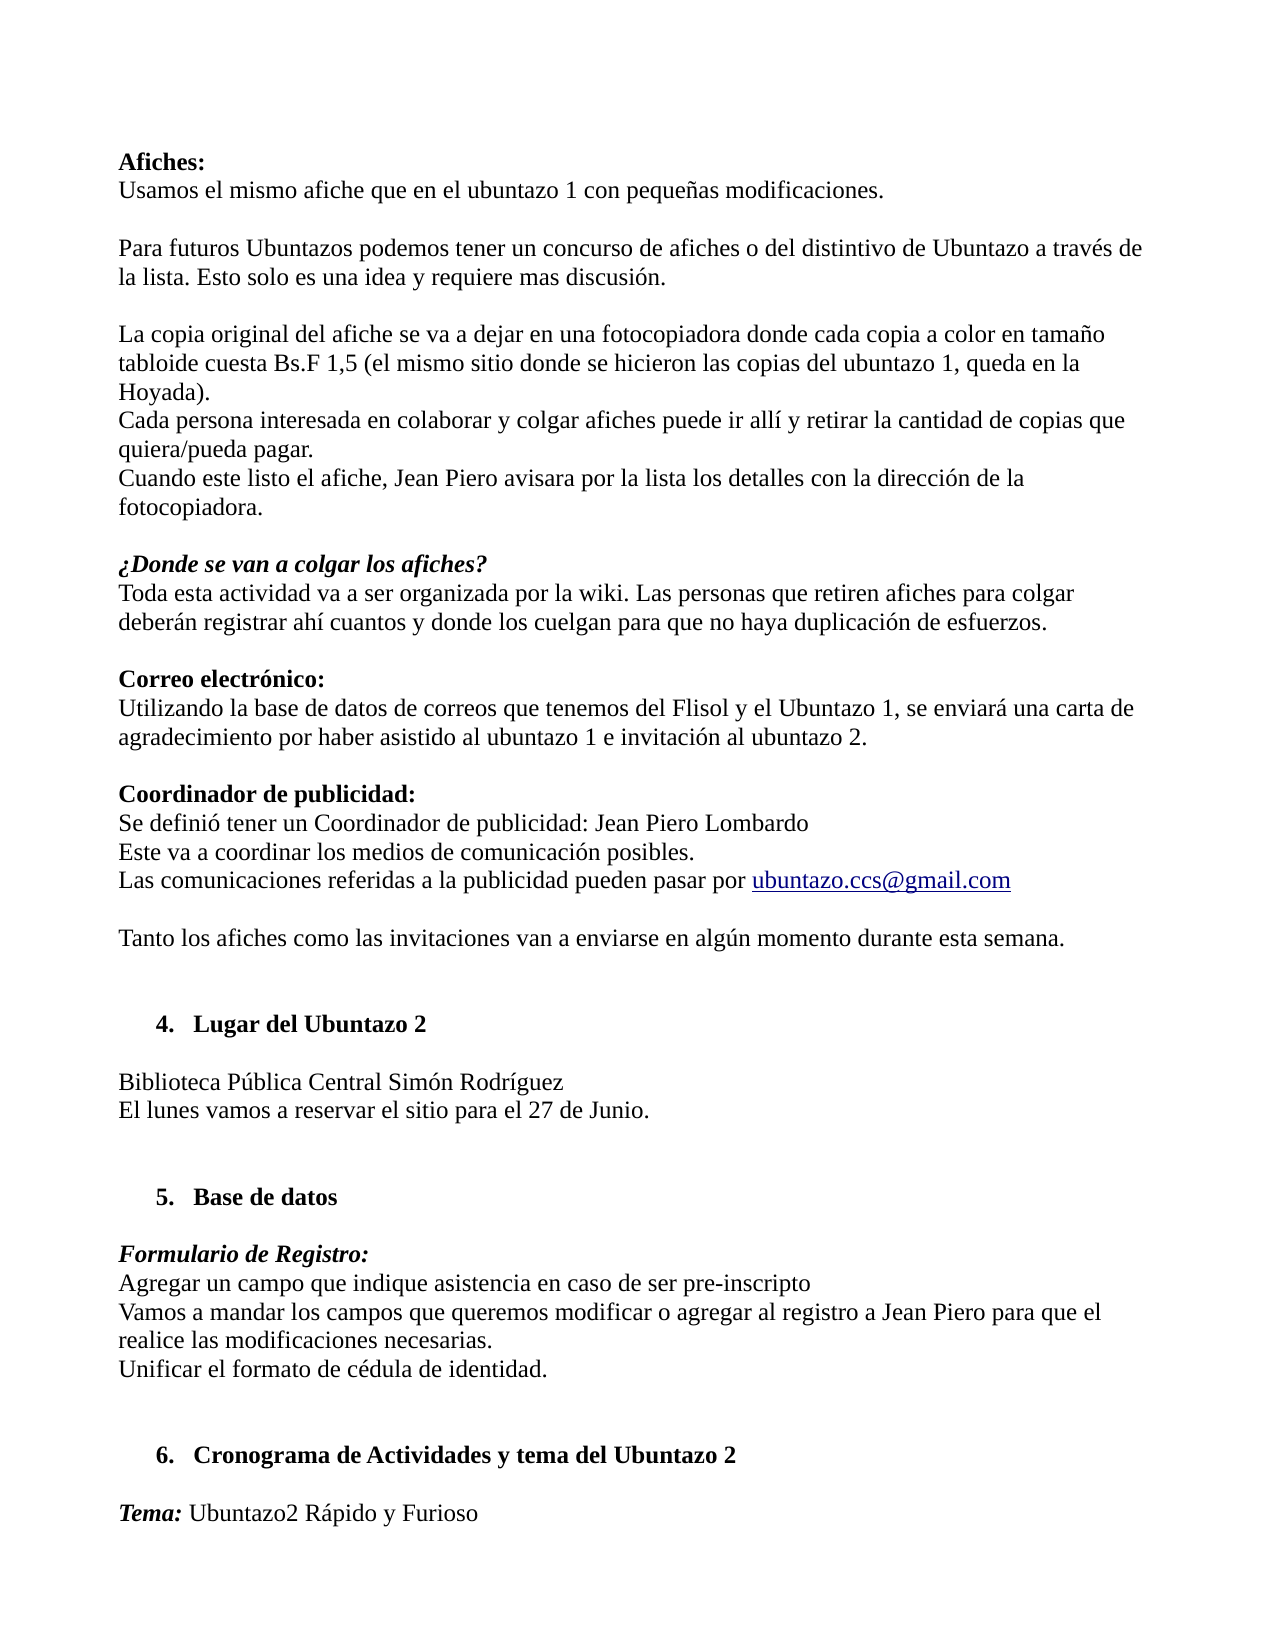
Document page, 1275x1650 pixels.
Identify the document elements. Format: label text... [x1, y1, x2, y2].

text Tema: Ubuntazo2 Rápido y Furioso [118, 1498, 1157, 1527]
text Utilizando la base de datos de correos que tenemos del Flisol y el Ubuntazo 1, se enviará una carta de agradecimiento por haber asistido al ubuntazo 1 e invitación al ubuntazo 2. [118, 693, 1157, 751]
list Base de datos [156, 1182, 1157, 1211]
list Lugar del Ubuntazo 2 [156, 1009, 1157, 1038]
text Cada persona interesada en colaborar y colgar afiches puede ir allí y retirar la cantidad de copias que quiera/pueda pagar. [118, 406, 1157, 463]
text ¿Donde se van a colgar los afiches? [118, 549, 1157, 578]
text Cuando este listo el afiche, Jean Piero avisara por la lista los detalles con la dirección de la fotocopiadora. [118, 463, 1157, 521]
text La copia original del afiche se va a dejar en una fotocopiadora donde cada copia a color en tamaño tabloide cuesta Bs.F 1,5 (el mismo sitio donde se hicieron las copias del ubuntazo 1, queda en la Hoyada). [118, 319, 1157, 406]
text Se definió tener un Coordinador de publicidad: Jean Piero Lombardo [118, 808, 1157, 837]
text Para futuros Ubuntazos podemos tener un concurso de afiches o del distintivo de Ubuntazo a través de la lista. Esto solo es una idea y requiere mas discusión. [118, 233, 1157, 291]
text Usamos el mismo afiche que en el ubuntazo 1 con pequeñas modificaciones. [118, 176, 1157, 204]
text Formulario de Registro: [118, 1239, 1157, 1268]
text Biblioteca Pública Central Simón Rodríguez [118, 1067, 1157, 1096]
text Coordinador de publicidad: [118, 779, 1157, 808]
text Correo electrónico: [118, 664, 1157, 693]
text Unificar el formato de cédula de identidad. [118, 1354, 1157, 1383]
text Afiches: [118, 147, 1157, 176]
text Agregar un campo que indique asistencia en caso de ser pre-inscripto [118, 1268, 1157, 1297]
text Tanto los afiches como las invitaciones van a enviarse en algún momento durante esta semana. [118, 923, 1157, 952]
list Cronograma de Actividades y tema del Ubuntazo 2 [156, 1441, 1157, 1469]
text El lunes vamos a reservar el sitio para el 27 de Junio. [118, 1096, 1157, 1124]
text Este va a coordinar los medios de comunicación posibles. [118, 837, 1157, 866]
text Las comunicaciones referidas a la publicidad pueden pasar por ubuntazo.ccs@gmail.com [118, 866, 1157, 894]
text Toda esta actividad va a ser organizada por la wiki. Las personas que retiren afiches para colgar deberán registrar ahí cuantos y donde los cuelgan para que no haya duplicación de esfuerzos. [118, 578, 1157, 636]
text Vamos a mandar los campos que queremos modificar o agregar al registro a Jean Piero para que el realice las modificaciones necesarias. [118, 1297, 1157, 1354]
